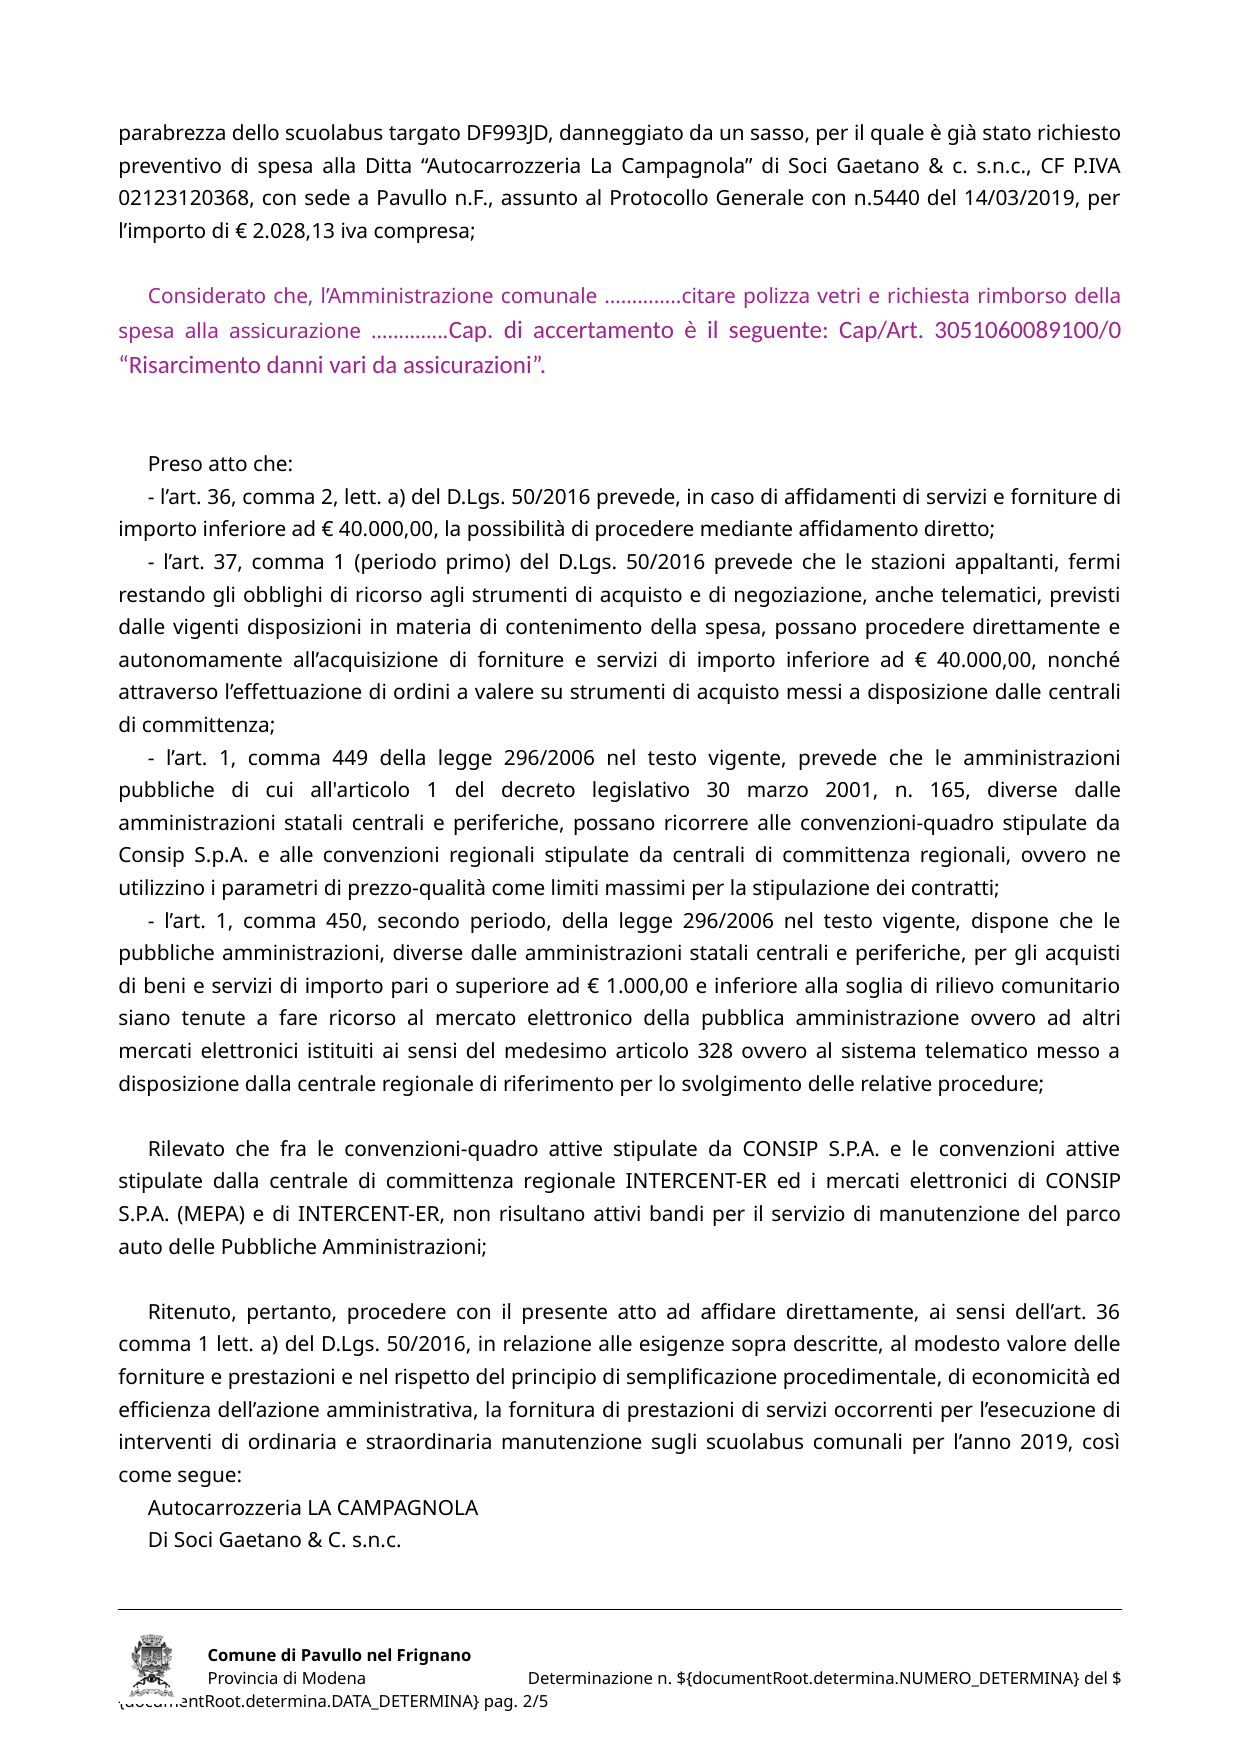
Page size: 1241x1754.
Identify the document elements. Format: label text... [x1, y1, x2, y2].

text Considerato che, l’Amministrazione comunale …………..citare polizza vetri e richiesta rimborso della spesa alla assicurazione …………..Cap. di accertamento è il seguente: Cap/Art. 3051060089100/0 “Risarcimento danni vari da assicurazioni”. [118, 281, 1122, 379]
text Preso atto che: [118, 449, 1122, 478]
picture [120, 1631, 183, 1704]
text - l’art. 1, comma 450, secondo periodo, della legge 296/2006 nel testo vigente, dispone che le pubbliche amministrazioni, diverse dalle amministrazioni statali centrali e periferiche, per gli acquisti di beni e servizi di importo pari o superiore ad € 1.000,00 e inferiore alla soglia di rilievo comunitario siano tenute a fare ricorso al mercato elettronico della pubblica amministrazione ovvero ad altri mercati elettronici istituiti ai sensi del medesimo articolo 328 ovvero al sistema telematico messo a disposizione dalla centrale regionale di riferimento per lo svolgimento delle relative procedure; [118, 906, 1122, 1097]
text - l’art. 37, comma 1 (periodo primo) del D.Lgs. 50/2016 prevede che le stazioni appaltanti, fermi restando gli obblighi di ricorso agli strumenti di acquisto e di negoziazione, anche telematici, previsti dalle vigenti disposizioni in materia di contenimento della spesa, possano procedere direttamente e autonomamente all’acquisizione di forniture e servizi di importo inferiore ad € 40.000,00, nonché attraverso l’effettuazione di ordini a valere su strumenti di acquisto messi a disposizione dalle centrali di committenza; [118, 547, 1122, 738]
text Rilevato che fra le convenzioni-quadro attive stipulate da CONSIP S.P.A. e le convenzioni attive stipulate dalla centrale di committenza regionale INTERCENT-ER ed i mercati elettronici di CONSIP S.P.A. (MEPA) e di INTERCENT-ER, non risultano attivi bandi per il servizio di manutenzione del parco auto delle Pubbliche Amministrazioni; [118, 1134, 1122, 1260]
text - l’art. 1, comma 449 della legge 296/2006 nel testo vigente, prevede che le amministrazioni pubbliche di cui all'articolo 1 del decreto legislativo 30 marzo 2001, n. 165, diverse dalle amministrazioni statali centrali e periferiche, possano ricorrere alle convenzioni-quadro stipulate da Consip S.p.A. e alle convenzioni regionali stipulate da centrali di committenza regionali, ovvero ne utilizzino i parametri di prezzo-qualità come limiti massimi per la stipulazione dei contratti; [118, 743, 1122, 902]
text Ritenuto, pertanto, procedere con il presente atto ad affidare direttamente, ai sensi dell’art. 36 comma 1 lett. a) del D.Lgs. 50/2016, in relazione alle esigenze sopra descritte, al modesto valore delle forniture e prestazioni e nel rispetto del principio di semplificazione procedimentale, di economicità ed efficienza dell’azione amministrativa, la fornitura di prestazioni di servizi occorrenti per l’esecuzione di interventi di ordinaria e straordinaria manutenzione sugli scuolabus comunali per l’anno 2019, così come segue: [118, 1297, 1122, 1488]
text - l’art. 36, comma 2, lett. a) del D.Lgs. 50/2016 prevede, in caso di affidamenti di servizi e forniture di importo inferiore ad € 40.000,00, la possibilità di procedere mediante affidamento diretto; [118, 482, 1122, 543]
text Autocarrozzeria LA CAMPAGNOLA [118, 1493, 1122, 1521]
text Di Soci Gaetano & C. s.n.c. [118, 1525, 1122, 1554]
text parabrezza dello scuolabus targato DF993JD, danneggiato da un sasso, per il quale è già stato richiesto preventivo di spesa alla Ditta “Autocarrozzeria La Campagnola” di Soci Gaetano & c. s.n.c., CF P.IVA 02123120368, con sede a Pavullo n.F., assunto al Protocollo Generale con n.5440 del 14/03/2019, per l’importo di € 2.028,13 iva compresa; [118, 118, 1122, 244]
